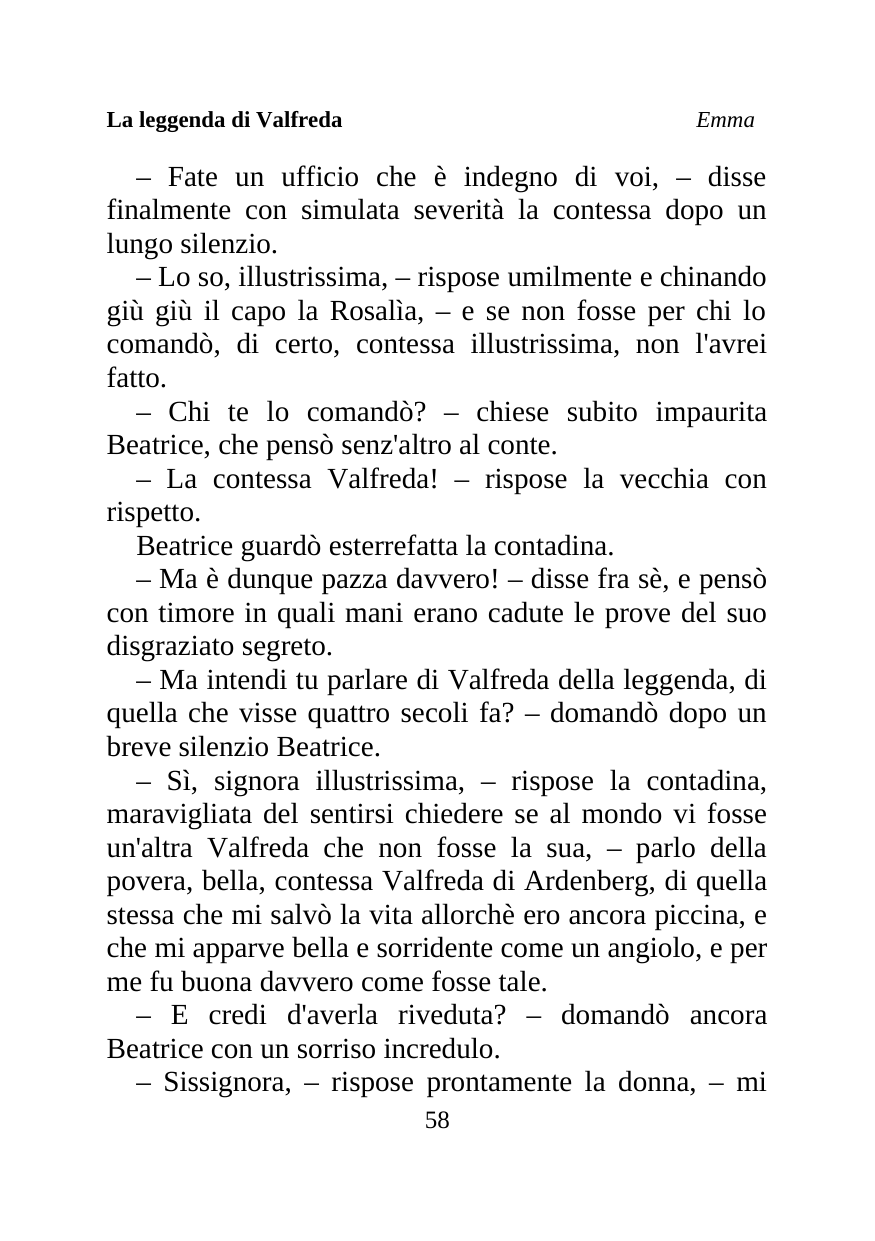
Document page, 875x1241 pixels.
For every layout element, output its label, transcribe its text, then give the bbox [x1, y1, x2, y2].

text – Chi te lo comandò? – chiese subito impaurita Beatrice, che pensò senz'altro al conte. [106, 394, 768, 461]
text – Fate un ufficio che è indegno di voi, – disse finalmente con simulata severità la contessa dopo un lungo silenzio. [106, 159, 768, 259]
text – Lo so, illustrissima, – rispose umilmente e chinando giù giù il capo la Rosalìa, – e se non fosse per chi lo comandò, di certo, contessa illustrissima, non l'avrei fatto. [106, 259, 768, 394]
text Beatrice guardò esterrefatta la contadina. [106, 528, 768, 561]
text – Sì, signora illustrissima, – rispose la contadina, maravigliata del sentirsi chiedere se al mondo vi fosse un'altra Valfreda che non fosse la sua, – parlo della povera, bella, contessa Valfreda di Ardenberg, di quella stessa che mi salvò la vita allorchè ero ancora piccina, e che mi apparve bella e sorridente come un angiolo, e per me fu buona davvero come fosse tale. [106, 763, 768, 997]
text – Ma è dunque pazza davvero! – disse fra sè, e pensò con timore in quali mani erano cadute le prove del suo disgraziato segreto. [106, 561, 768, 662]
text – E credi d'averla riveduta? – domandò ancora Beatrice con un sorriso incredulo. [106, 997, 768, 1064]
text – Ma intendi tu parlare di Valfreda della leggenda, di quella che visse quattro secoli fa? – domandò dopo un breve silenzio Beatrice. [106, 662, 768, 763]
text – La contessa Valfreda! – rispose la vecchia con rispetto. [106, 461, 768, 528]
text – Sissignora, – rispose prontamente la donna, – mi [106, 1064, 768, 1098]
